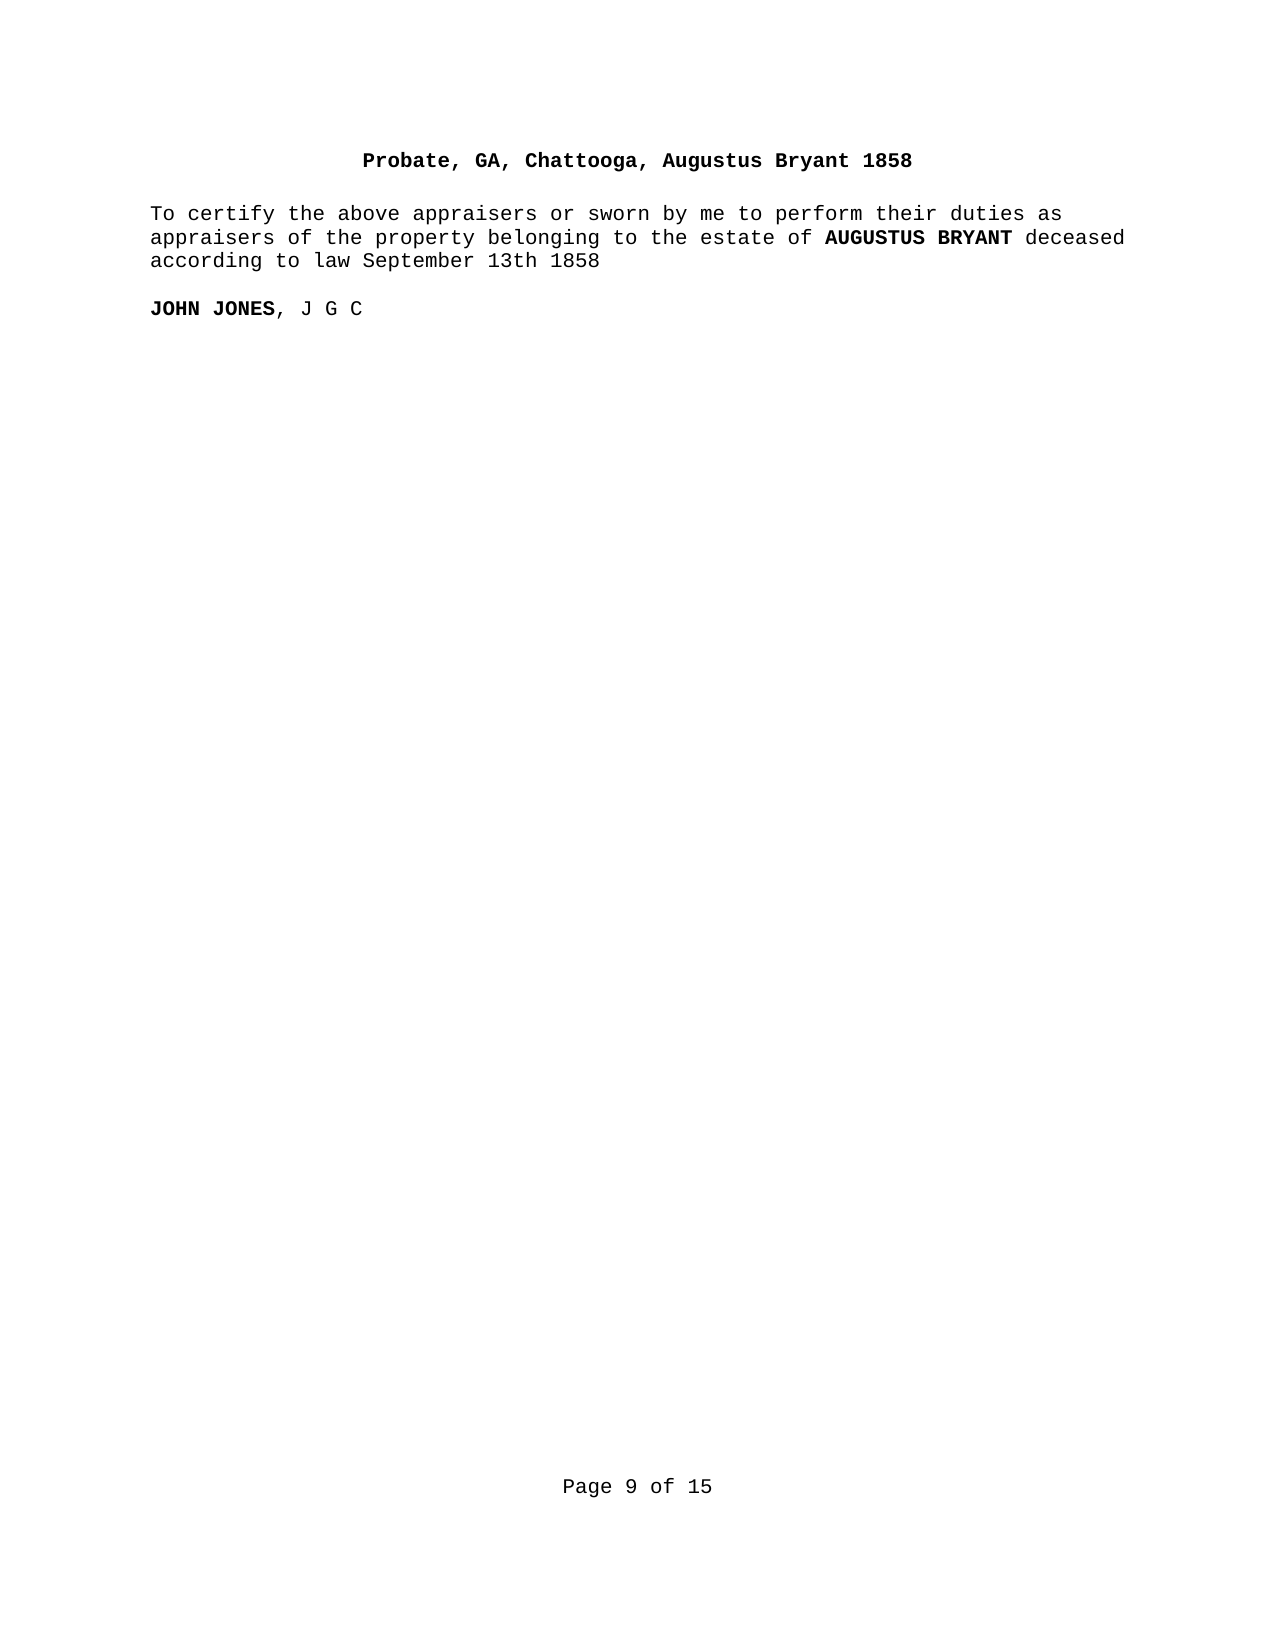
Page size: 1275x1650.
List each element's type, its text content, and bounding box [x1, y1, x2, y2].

text To certify the above appraisers or sworn by me to perform their duties as appraisers of the property belonging to the estate of Augustus Bryant deceased according to law September 13th 1858 [150, 203, 1125, 274]
text John Jones, J G C [150, 274, 1125, 321]
